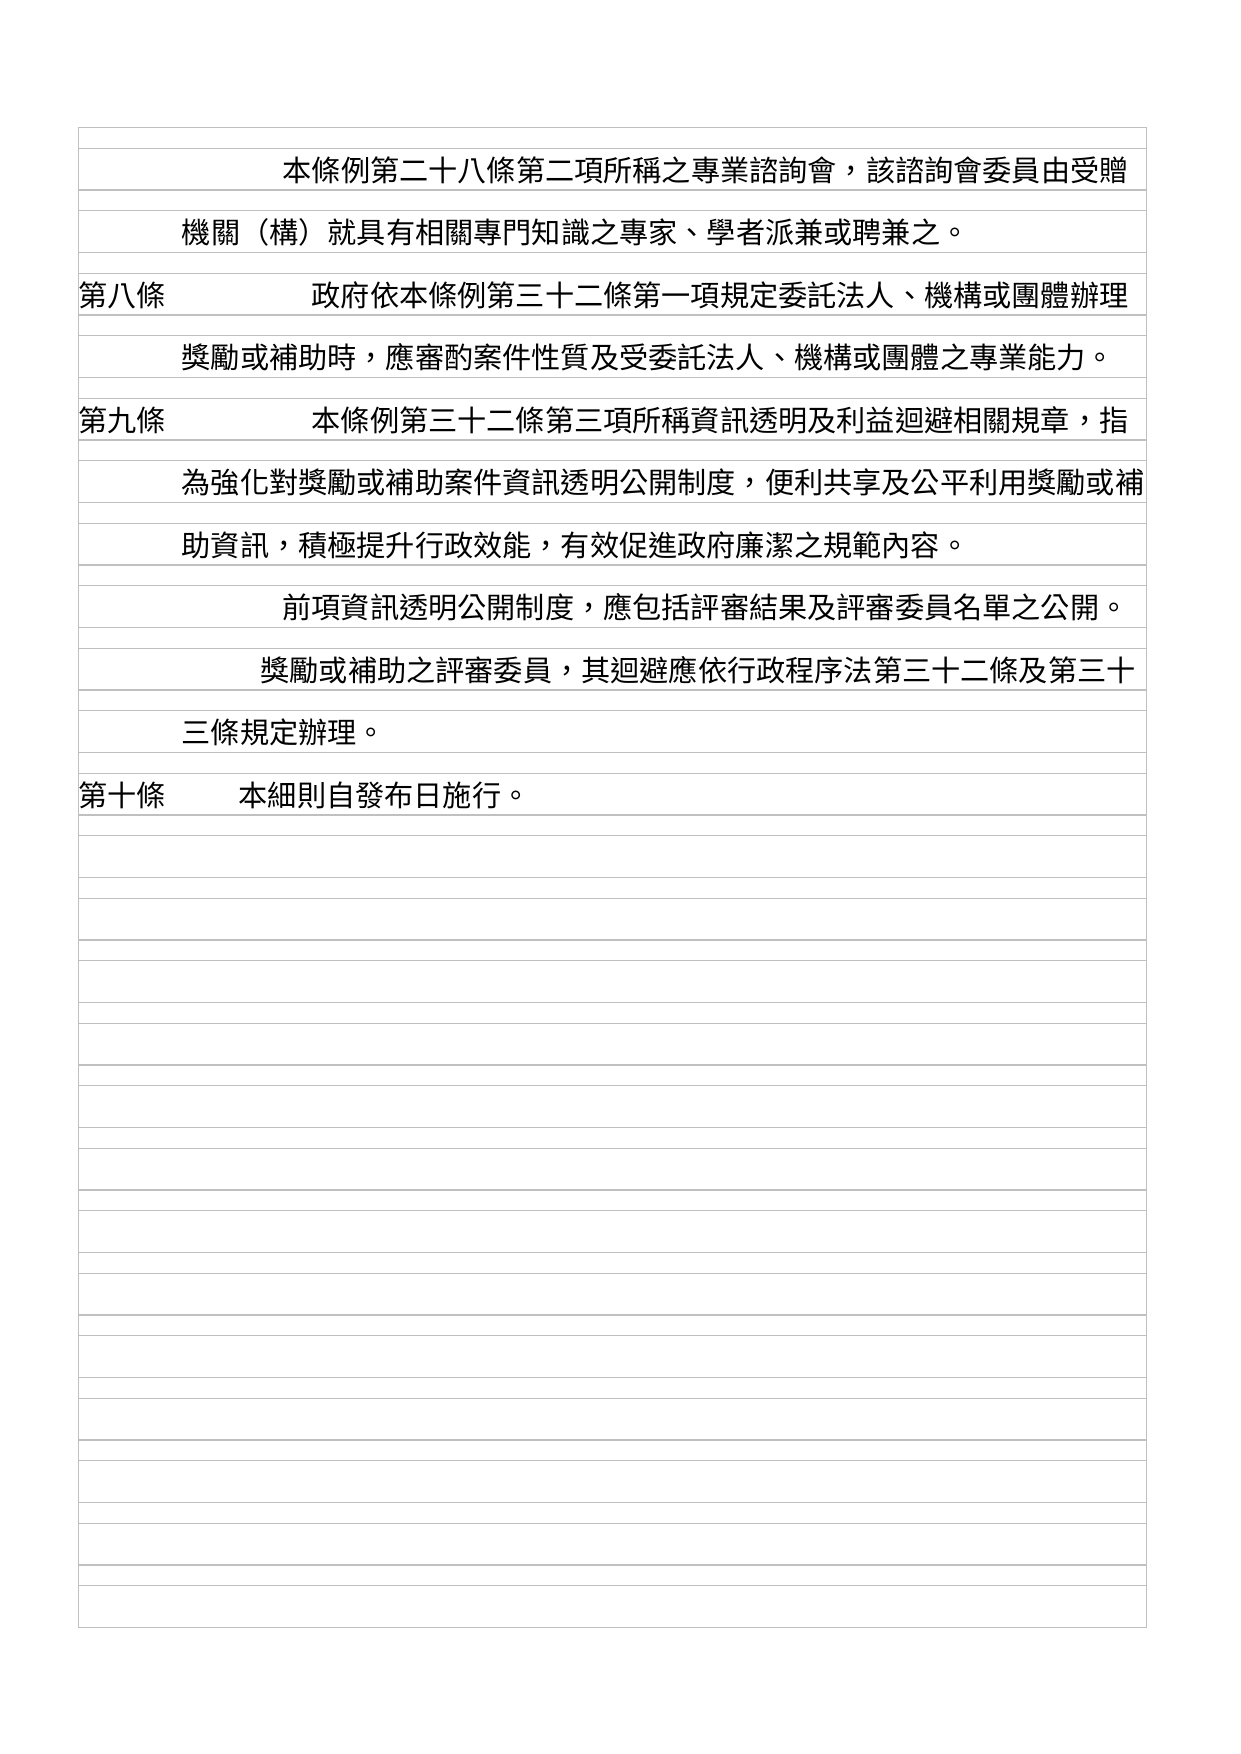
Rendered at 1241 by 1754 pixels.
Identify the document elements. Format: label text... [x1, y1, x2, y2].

text 機關（構）就具有相關專門知識之專家、學者派兼或聘兼之。 [79, 211, 1146, 252]
text [79, 253, 1146, 273]
text [79, 441, 1146, 460]
text 獎勵或補助時，應審酌案件性質及受委託法人、機構或團體之專業能力。 [79, 336, 1146, 377]
text [79, 753, 1146, 773]
text [79, 128, 1146, 148]
text [79, 378, 1146, 398]
text 獎勵或補助之評審委員，其迴避應依行政程序法第三十二條及第三十 [79, 649, 1146, 689]
text 助資訊，積極提升行政效能，有效促進政府廉潔之規範內容。 [79, 524, 1146, 564]
text 第九條 本條例第三十二條第三項所稱資訊透明及利益迴避相關規章，指 [79, 399, 1146, 439]
text [79, 191, 1146, 210]
text [79, 566, 1146, 585]
text [79, 691, 1146, 710]
text [79, 316, 1146, 335]
text 第十條 本細則自發布日施行。 [79, 774, 1146, 814]
text 前項資訊透明公開制度，應包括評審結果及評審委員名單之公開。 [79, 586, 1146, 627]
text 第八條 政府依本條例第三十二條第一項規定委託法人、機構或團體辦理 [79, 274, 1146, 314]
text [79, 628, 1146, 648]
text [79, 503, 1146, 523]
text 為強化對獎勵或補助案件資訊透明公開制度，便利共享及公平利用獎勵或補 [79, 461, 1146, 502]
text 三條規定辦理。 [79, 711, 1146, 752]
text 本條例第二十八條第二項所稱之專業諮詢會，該諮詢會委員由受贈 [79, 149, 1146, 189]
